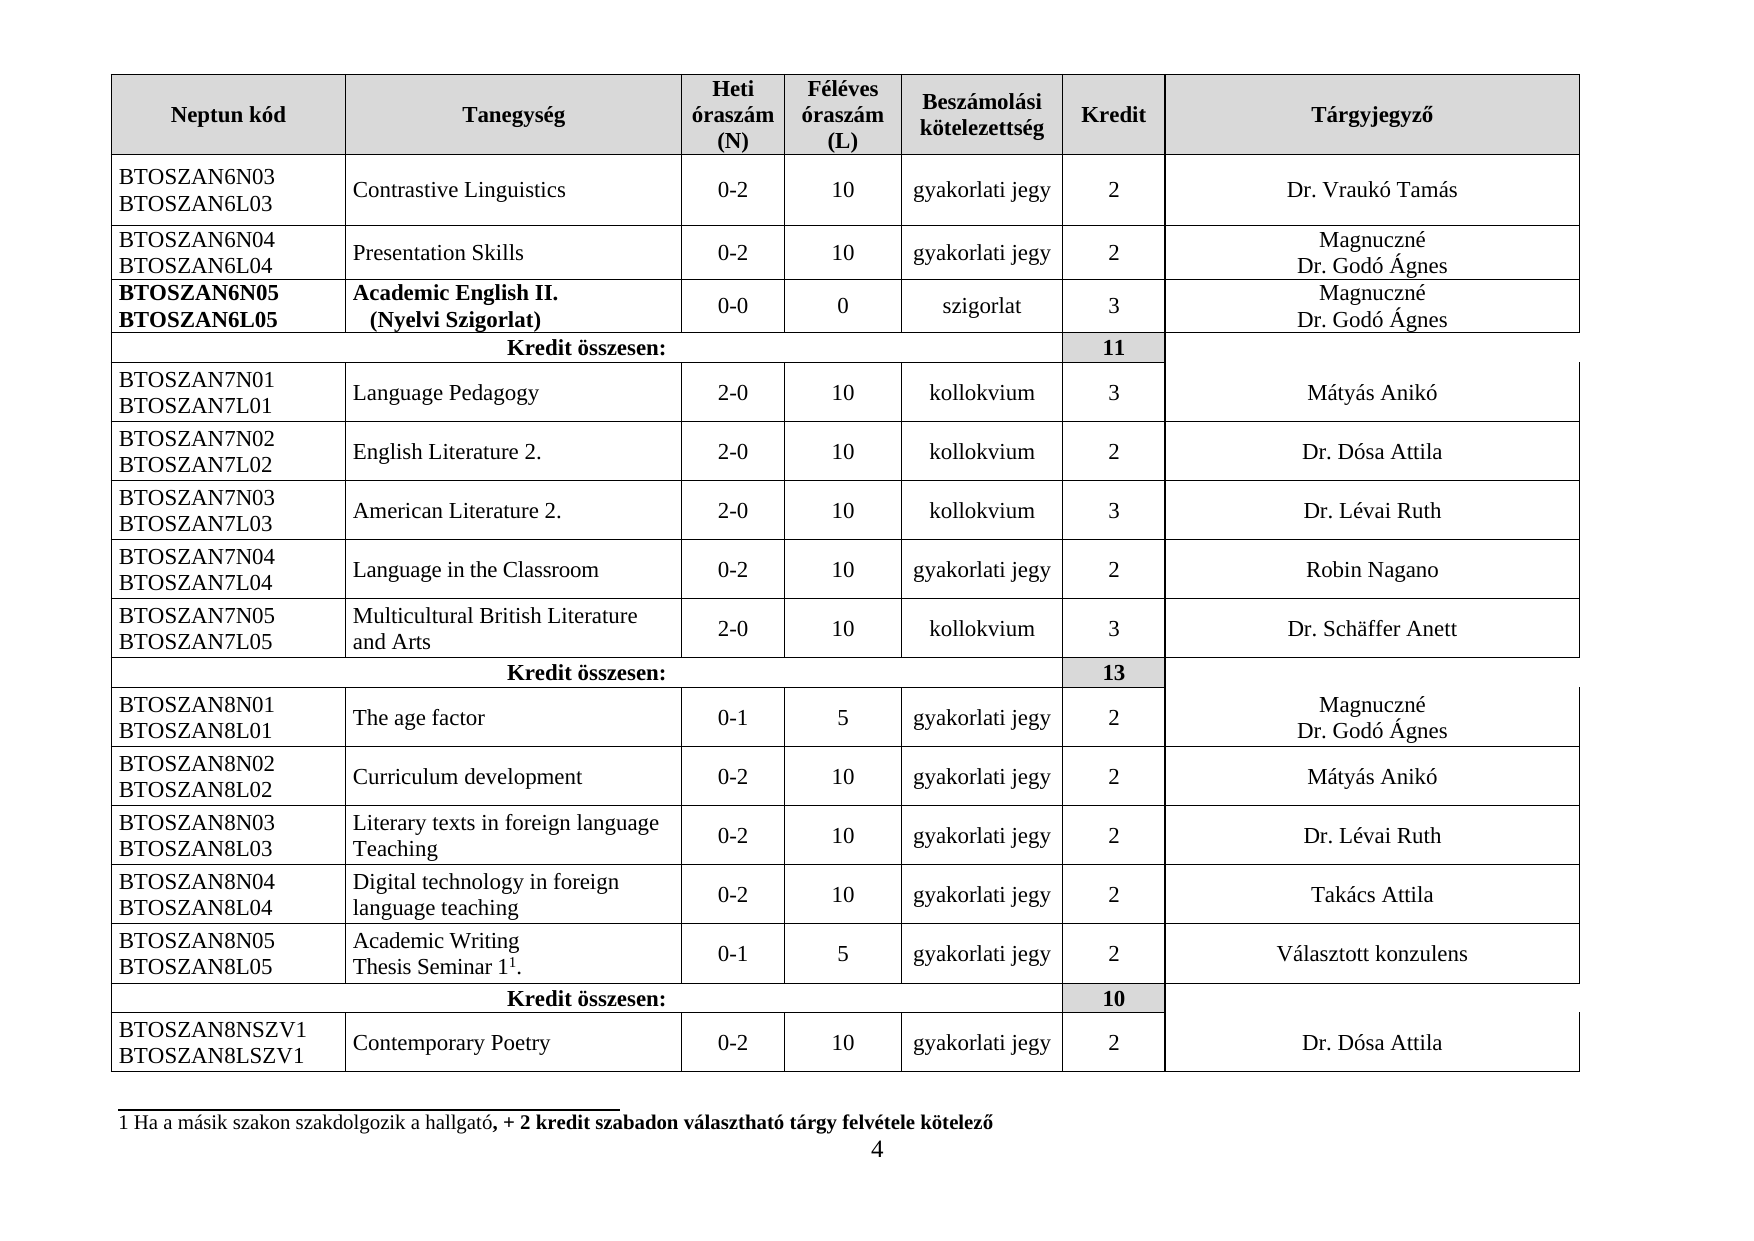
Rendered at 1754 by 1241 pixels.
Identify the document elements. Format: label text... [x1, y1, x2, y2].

table_cell 2 [1063, 226, 1164, 278]
table_cell gyakorlati jegy [902, 747, 1062, 805]
table_cell kollokvium [902, 422, 1062, 480]
table_cell Mátyás Anikó [1166, 747, 1579, 805]
table_cell BTOSZAN8NSZV1 BTOSZAN8LSZV1 [112, 1013, 345, 1071]
table_cell 10 [785, 865, 901, 923]
table_cell Language in the Classroom [346, 540, 681, 598]
table_cell [1379, 984, 1579, 1012]
table_cell BTOSZAN6N03 BTOSZAN6L03 [112, 155, 345, 225]
table_header Heti óraszám (N) [682, 75, 784, 154]
table_cell Language Pedagogy [346, 363, 681, 421]
table_cell English Literature 2. [346, 422, 681, 480]
table_cell 0-2 [682, 155, 784, 225]
table_cell Robin Nagano [1166, 540, 1579, 598]
table_cell Dr. Lévai Ruth [1166, 481, 1579, 539]
table_cell 2-0 [682, 481, 784, 539]
table_cell 10 [785, 540, 901, 598]
table_cell gyakorlati jegy [902, 226, 1062, 278]
table_cell BTOSZAN8N02 BTOSZAN8L02 [112, 747, 345, 805]
table_cell 2 [1063, 924, 1164, 982]
table_cell Választott konzulens [1166, 924, 1579, 982]
table_cell BTOSZAN6N05 BTOSZAN6L05 [112, 280, 345, 332]
table_cell 2 [1063, 806, 1164, 864]
table_cell 10 [785, 481, 901, 539]
table_cell Dr. Vraukó Tamás [1166, 155, 1579, 225]
table_cell Multicultural British Literature and Arts [346, 599, 681, 657]
table_header Féléves óraszám (L) [785, 75, 901, 154]
table_cell 10 [785, 806, 901, 864]
table_cell BTOSZAN8N04 BTOSZAN8L04 [112, 865, 345, 923]
table_cell 10 [785, 155, 901, 225]
table_cell Dr. Schäffer Anett [1166, 599, 1579, 657]
table_cell 3 [1063, 363, 1164, 421]
table_cell Kredit összesen: [112, 984, 1062, 1012]
table_cell 2-0 [682, 599, 784, 657]
table_cell [1379, 658, 1579, 687]
table_cell [1379, 333, 1579, 362]
table_cell 2 [1063, 747, 1164, 805]
table_cell BTOSZAN7N04 BTOSZAN7L04 [112, 540, 345, 598]
table_cell BTOSZAN6N04 BTOSZAN6L04 [112, 226, 345, 278]
table_cell Dr. Lévai Ruth [1166, 806, 1579, 864]
table_cell 0-2 [682, 747, 784, 805]
table_cell Kredit összesen: [112, 333, 1062, 362]
table_cell 10 [785, 599, 901, 657]
table_cell 2 [1063, 422, 1164, 480]
table_cell 3 [1063, 481, 1164, 539]
table_header Tanegység [346, 75, 681, 154]
table_cell 2-0 [682, 363, 784, 421]
table_cell Digital technology in foreign language teaching [346, 865, 681, 923]
table_cell American Literature 2. [346, 481, 681, 539]
table_cell 5 [785, 688, 901, 746]
table_cell 2 [1063, 1013, 1164, 1071]
table_header Neptun kód [112, 75, 345, 154]
table_cell 0-1 [682, 688, 784, 746]
table_cell [1166, 984, 1379, 1012]
table_cell 3 [1063, 599, 1164, 657]
table_cell szigorlat [902, 280, 1062, 332]
table_cell BTOSZAN8N03 BTOSZAN8L03 [112, 806, 345, 864]
table_cell 0-2 [682, 865, 784, 923]
table_cell Academic Writing Thesis Seminar 1. [346, 924, 681, 982]
table_cell Magnuczné Dr. Godó Ágnes [1166, 280, 1579, 332]
table_cell gyakorlati jegy [902, 155, 1062, 225]
table_cell 0-2 [682, 1013, 784, 1071]
table_cell Curriculum development [346, 747, 681, 805]
table_cell [1166, 333, 1379, 362]
table_cell 0-0 [682, 280, 784, 332]
table_cell 11 [1063, 333, 1164, 362]
table_cell kollokvium [902, 599, 1062, 657]
table_cell 2 [1063, 688, 1164, 746]
table_cell 2-0 [682, 422, 784, 480]
table_cell 5 [785, 924, 901, 982]
table_cell Takács Attila [1166, 865, 1579, 923]
table_cell [1166, 658, 1379, 687]
table_cell gyakorlati jegy [902, 806, 1062, 864]
table_cell 2 [1063, 865, 1164, 923]
table_cell 0-2 [682, 806, 784, 864]
table_header Beszámolási kötelezettség [902, 75, 1062, 154]
table_cell 13 [1063, 658, 1164, 687]
table_cell Dr. Dósa Attila [1166, 422, 1579, 480]
table_cell gyakorlati jegy [902, 924, 1062, 982]
table_cell kollokvium [902, 363, 1062, 421]
table_cell Contrastive Linguistics [346, 155, 681, 225]
table_cell gyakorlati jegy [902, 865, 1062, 923]
table_cell BTOSZAN7N02 BTOSZAN7L02 [112, 422, 345, 480]
table_cell 0-2 [682, 540, 784, 598]
table_cell Magnuczné Dr. Godó Ágnes [1166, 687, 1579, 746]
table_cell BTOSZAN8N05 BTOSZAN8L05 [112, 924, 345, 982]
table_cell 10 [785, 1013, 901, 1071]
table_cell Contemporary Poetry [346, 1013, 681, 1071]
table_cell BTOSZAN7N01 BTOSZAN7L01 [112, 363, 345, 421]
table_cell The age factor [346, 688, 681, 746]
table_cell Magnuczné Dr. Godó Ágnes [1166, 226, 1579, 278]
table_cell Presentation Skills [346, 226, 681, 278]
table_cell gyakorlati jegy [902, 688, 1062, 746]
table_cell Academic English II. (Nyelvi Szigorlat) [346, 280, 681, 332]
table_cell BTOSZAN7N05 BTOSZAN7L05 [112, 599, 345, 657]
table_cell 10 [1063, 984, 1164, 1012]
table_cell gyakorlati jegy [902, 540, 1062, 598]
table_cell 0-1 [682, 924, 784, 982]
table_cell kollokvium [902, 481, 1062, 539]
table_cell 0 [785, 280, 901, 332]
table_cell 10 [785, 747, 901, 805]
table_cell 2 [1063, 155, 1164, 225]
table_cell BTOSZAN8N01 BTOSZAN8L01 [112, 688, 345, 746]
table_cell 3 [1063, 280, 1164, 332]
table_cell BTOSZAN7N03 BTOSZAN7L03 [112, 481, 345, 539]
table_cell 2 [1063, 540, 1164, 598]
table_cell Mátyás Anikó [1166, 362, 1579, 421]
table_cell gyakorlati jegy [902, 1013, 1062, 1071]
table_cell 10 [785, 422, 901, 480]
table_cell 0-2 [682, 226, 784, 278]
table_cell 10 [785, 226, 901, 278]
table_header Kredit [1063, 75, 1164, 154]
table_cell Kredit összesen: [112, 658, 1062, 687]
table_header Tárgyjegyző [1166, 75, 1579, 154]
table_cell Literary texts in foreign language Teaching [346, 806, 681, 864]
table_cell 10 [785, 363, 901, 421]
table_cell Dr. Dósa Attila [1166, 1012, 1579, 1071]
